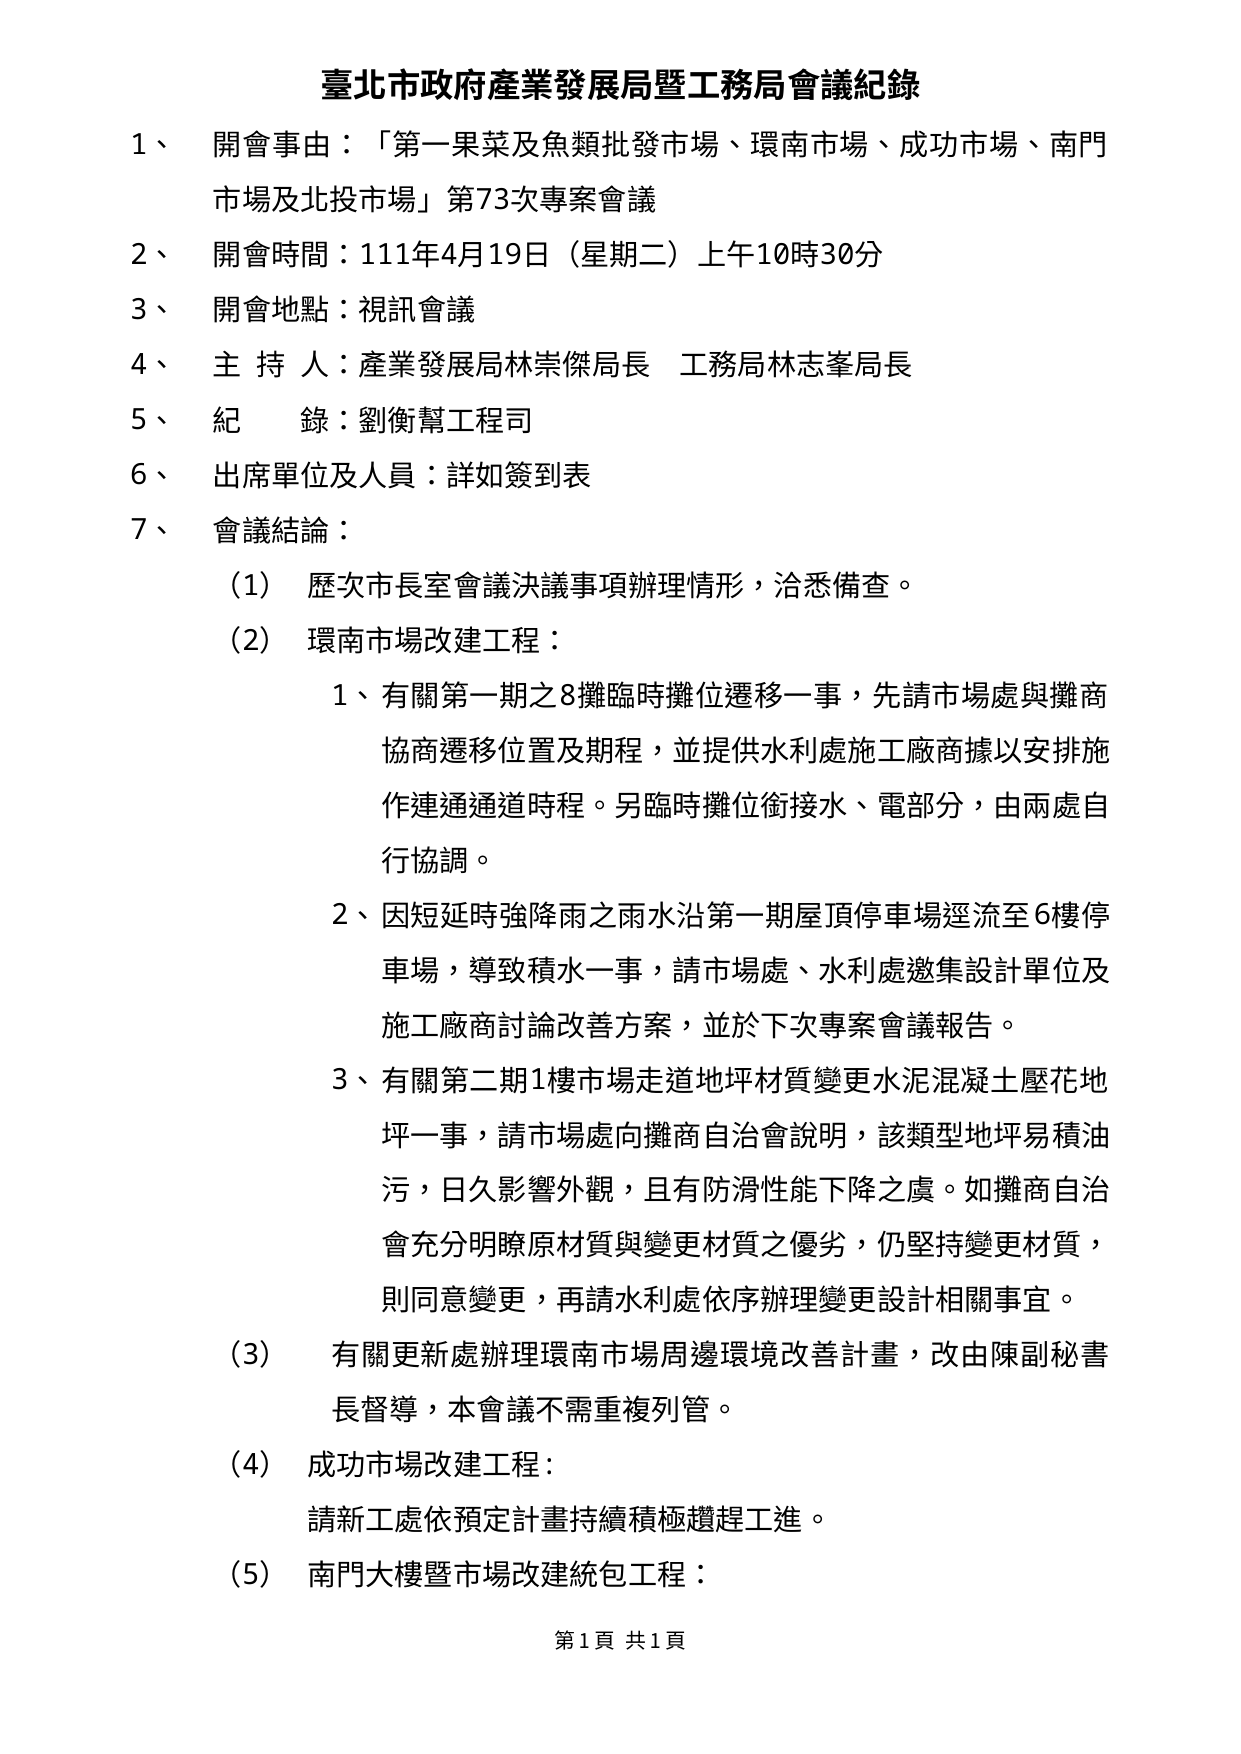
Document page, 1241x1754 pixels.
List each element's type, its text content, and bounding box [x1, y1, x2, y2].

text 臺北市政府產業發展局暨工務局會議紀錄 [130, 59, 1110, 107]
list 開會地點：視訊會議 [130, 287, 1110, 329]
list 出席單位及人員：詳如簽到表 [130, 452, 1110, 494]
list 有關第二期1樓市場走道地坪材質變更水泥混凝土壓花地坪一事，請市場處向攤商自治會說明，該類型地坪易積油污，日久影響外觀，且有防滑性能下降之虞。如攤商自治會充分明瞭原材質與變更材質之優劣，仍堅持變更材質，則同意變更，再請水利處依序辦理變更設計相關事宜。 [331, 1057, 1110, 1319]
list 歷次市長室會議決議事項辦理情形，洽悉備查。 [213, 562, 1110, 605]
text 請新工處依預定計畫持續積極趲趕工進。 [307, 1497, 1110, 1539]
list 有關第一期之8攤臨時攤位遷移一事，先請市場處與攤商協商遷移位置及期程，並提供水利處施工廠商據以安排施作連通通道時程。另臨時攤位銜接水、電部分，由兩處自行協調。 [331, 673, 1110, 880]
list 開會時間：111年4月19日（星期二）上午10時30分 [130, 232, 1110, 274]
list 會議結論： [130, 507, 1110, 550]
list 有關更新處辦理環南市場周邊環境改善計畫，改由陳副秘書長督導，本會議不需重複列管。 [213, 1332, 1110, 1429]
list 開會事由：「第一果菜及魚類批發市場、環南市場、成功市場、南門市場及北投市場」第73次專案會議 [130, 122, 1110, 219]
list 紀 錄：劉衡幫工程司 [130, 397, 1110, 439]
list 環南市場改建工程： [213, 617, 1110, 660]
list 因短延時強降雨之雨水沿第一期屋頂停車場逕流至6樓停車場，導致積水一事，請市場處、水利處邀集設計單位及施工廠商討論改善方案，並於下次專案會議報告。 [331, 892, 1110, 1044]
list 成功市場改建工程: [213, 1442, 1110, 1484]
list 南門大樓暨市場改建統包工程： [213, 1552, 1110, 1594]
list 主 持 人：產業發展局林崇傑局長 工務局林志峯局長 [130, 342, 1110, 384]
